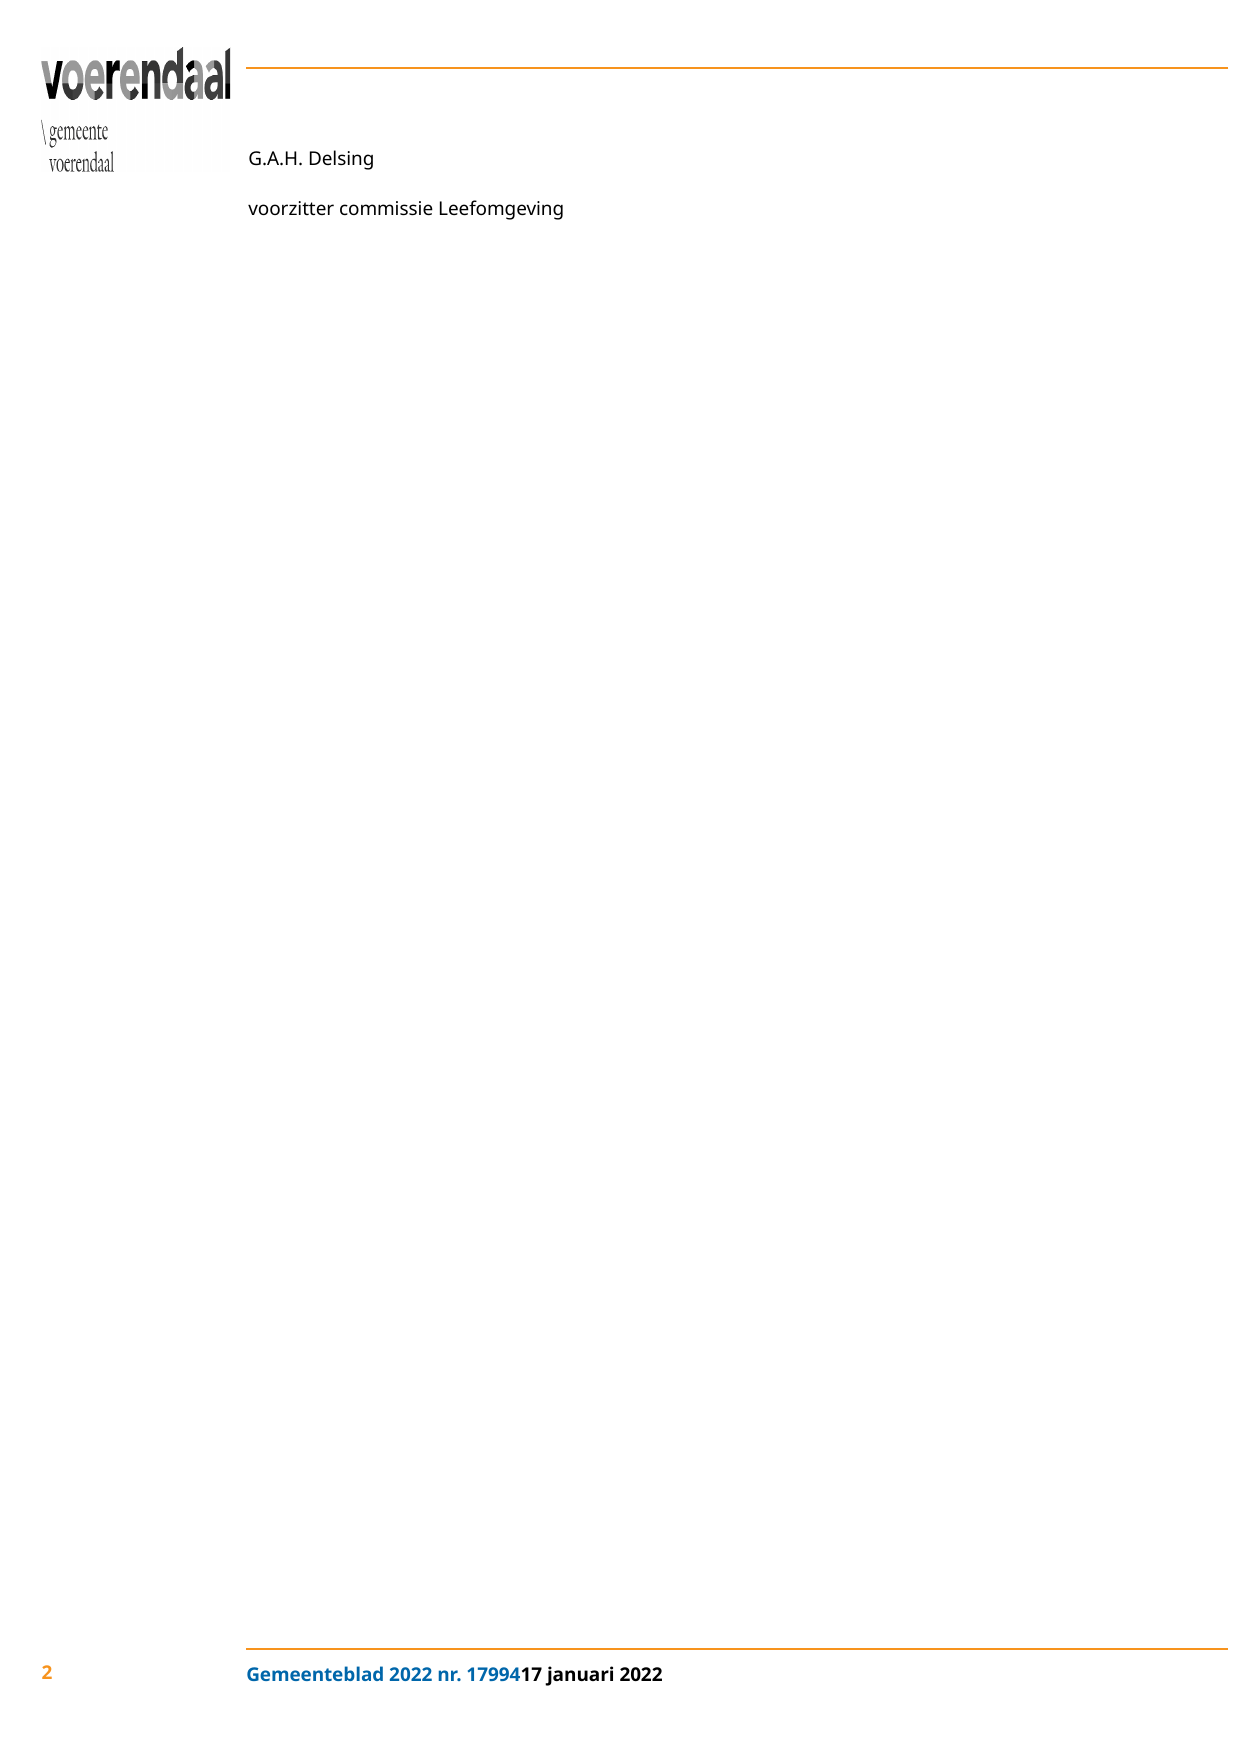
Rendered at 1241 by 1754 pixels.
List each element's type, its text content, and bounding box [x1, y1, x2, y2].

picture [41, 47, 231, 172]
text G.A.H. Delsing [248, 145, 1152, 171]
text voorzitter commissie Leefomgeving [248, 196, 1152, 221]
